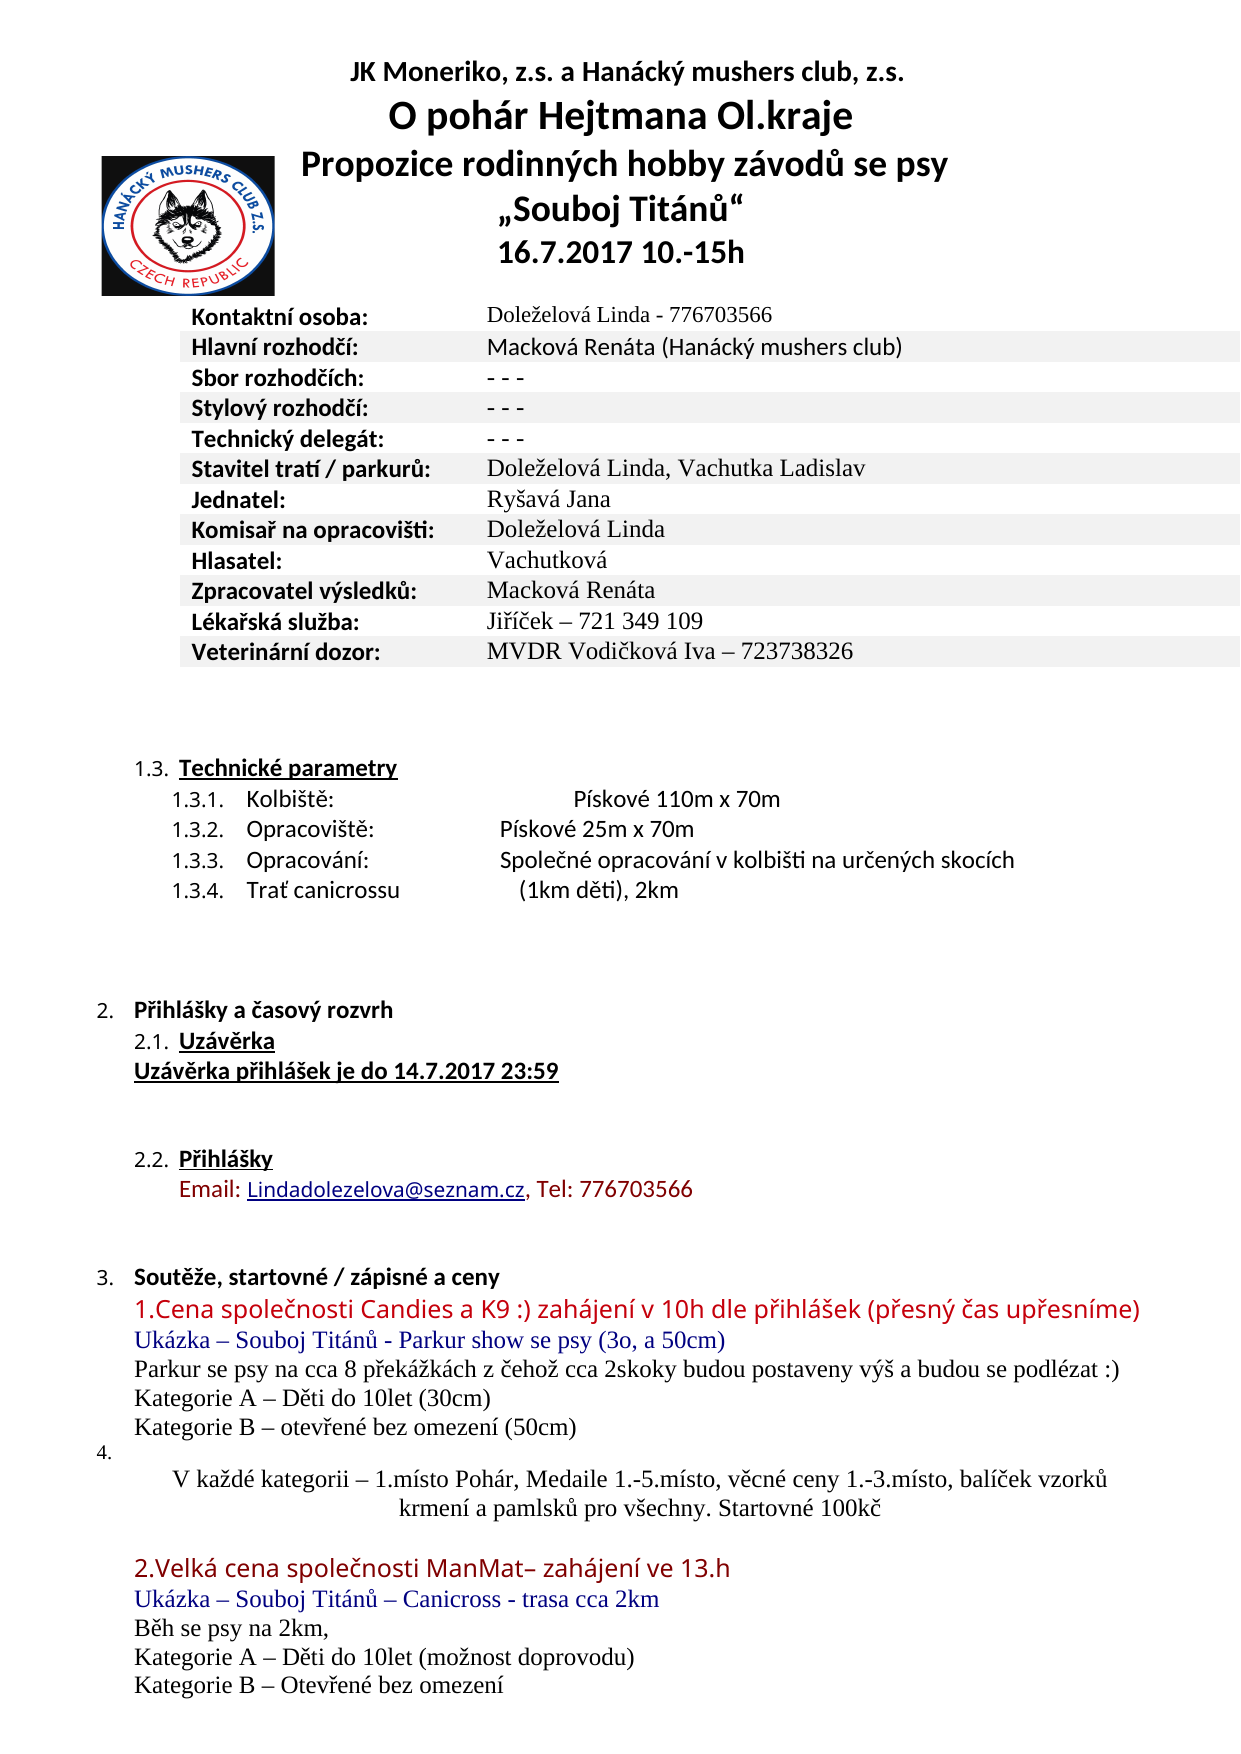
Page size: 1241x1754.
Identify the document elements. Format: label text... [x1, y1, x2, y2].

table_cell Sbor rozhodčích: [180, 362, 475, 392]
list Kolbiště: Pískové 110m x 70m [171, 783, 1145, 813]
table_cell Kontaktní osoba: [180, 301, 475, 331]
table_cell [180, 667, 475, 695]
table_cell Hlasatel: [180, 545, 475, 575]
table_cell Doleželová Linda - 776703566 [475, 301, 1240, 331]
table_cell Lékařská služba: [180, 606, 475, 636]
list Přihlášky a časový rozvrh [96, 994, 1145, 1025]
table_cell Doleželová Linda, Vachutka Ladislav [475, 453, 1240, 484]
table_cell Stylový rozhodčí: [180, 392, 475, 423]
table_cell Hlavní rozhodčí: [180, 331, 475, 362]
list Kategorie B – Otevřené bez omezení [96, 1671, 1145, 1699]
list Opracoviště: Pískové 25m x 70m [171, 813, 1145, 844]
table_cell Macková Renáta [475, 575, 1240, 606]
table_cell Technický delegát: [180, 423, 475, 453]
list 2.Velká cena společnosti ManMat– zahájení ve 13.h [96, 1550, 1145, 1584]
subtitle Email: Lindadolezelova@seznam.cz, Tel: 776703566 [179, 1173, 1145, 1204]
table_cell [475, 667, 1240, 695]
table_cell - - - [475, 392, 1240, 423]
list Kategorie A – Děti do 10let (30cm) [96, 1383, 1145, 1412]
table_cell Zpracovatel výsledků: [180, 575, 475, 606]
table_cell Macková Renáta (Hanácký mushers club) [475, 331, 1240, 362]
list 1.Cena společnosti Candies a K9 :) zahájení v 10h dle přihlášek (přesný čas upřesníme) [96, 1291, 1145, 1325]
list Uzávěrka [134, 1025, 1145, 1055]
list Běh se psy na 2km, [96, 1613, 1145, 1642]
table_cell Jednatel: [180, 484, 475, 514]
table_cell Doleželová Linda [475, 514, 1240, 545]
list Parkur se psy na cca 8 překážkách z čehož cca 2skoky budou postaveny výš a budou se podlézat :) [96, 1354, 1145, 1383]
table_cell Veterinární dozor: [180, 636, 475, 667]
table_cell Vachutková [475, 545, 1240, 575]
table_cell - - - [475, 423, 1240, 453]
list Ukázka – Souboj Titánů - Parkur show se psy (3o, a 50cm) [96, 1325, 1145, 1354]
list Ukázka – Souboj Titánů – Canicross - trasa cca 2km [96, 1584, 1145, 1613]
picture [101, 156, 275, 296]
table_cell MVDR Vodičková Iva – 723738326 [475, 636, 1240, 667]
table_cell Stavitel tratí / parkurů: [180, 453, 475, 484]
list Kategorie B – otevřené bez omezení (50cm) [96, 1412, 1145, 1440]
list Soutěže, startovné / zápisné a ceny [96, 1261, 1145, 1291]
list V každé kategorii – 1.místo Pohár, Medaile 1.-5.místo, věcné ceny 1.-3.místo, balíček vzorků krmení a pamlsků pro všechny. Startovné 100kč [96, 1464, 1145, 1522]
list Opracování: Společné opracování v kolbišti na určených skocích [171, 844, 1145, 874]
list Trať canicrossu (1km děti), 2km [171, 874, 1145, 905]
list Uzávěrka přihlášek je do 14.7.2017 23:59 [96, 1055, 1145, 1086]
table_cell Ryšavá Jana [475, 484, 1240, 514]
list Technické parametry [134, 752, 1145, 783]
list Přihlášky [134, 1143, 1145, 1173]
table_cell Jiříček – 721 349 109 [475, 606, 1240, 636]
table_cell Komisař na opracovišti: [180, 514, 475, 545]
table_cell - - - [475, 362, 1240, 392]
list Kategorie A – Děti do 10let (možnost doprovodu) [96, 1642, 1145, 1671]
